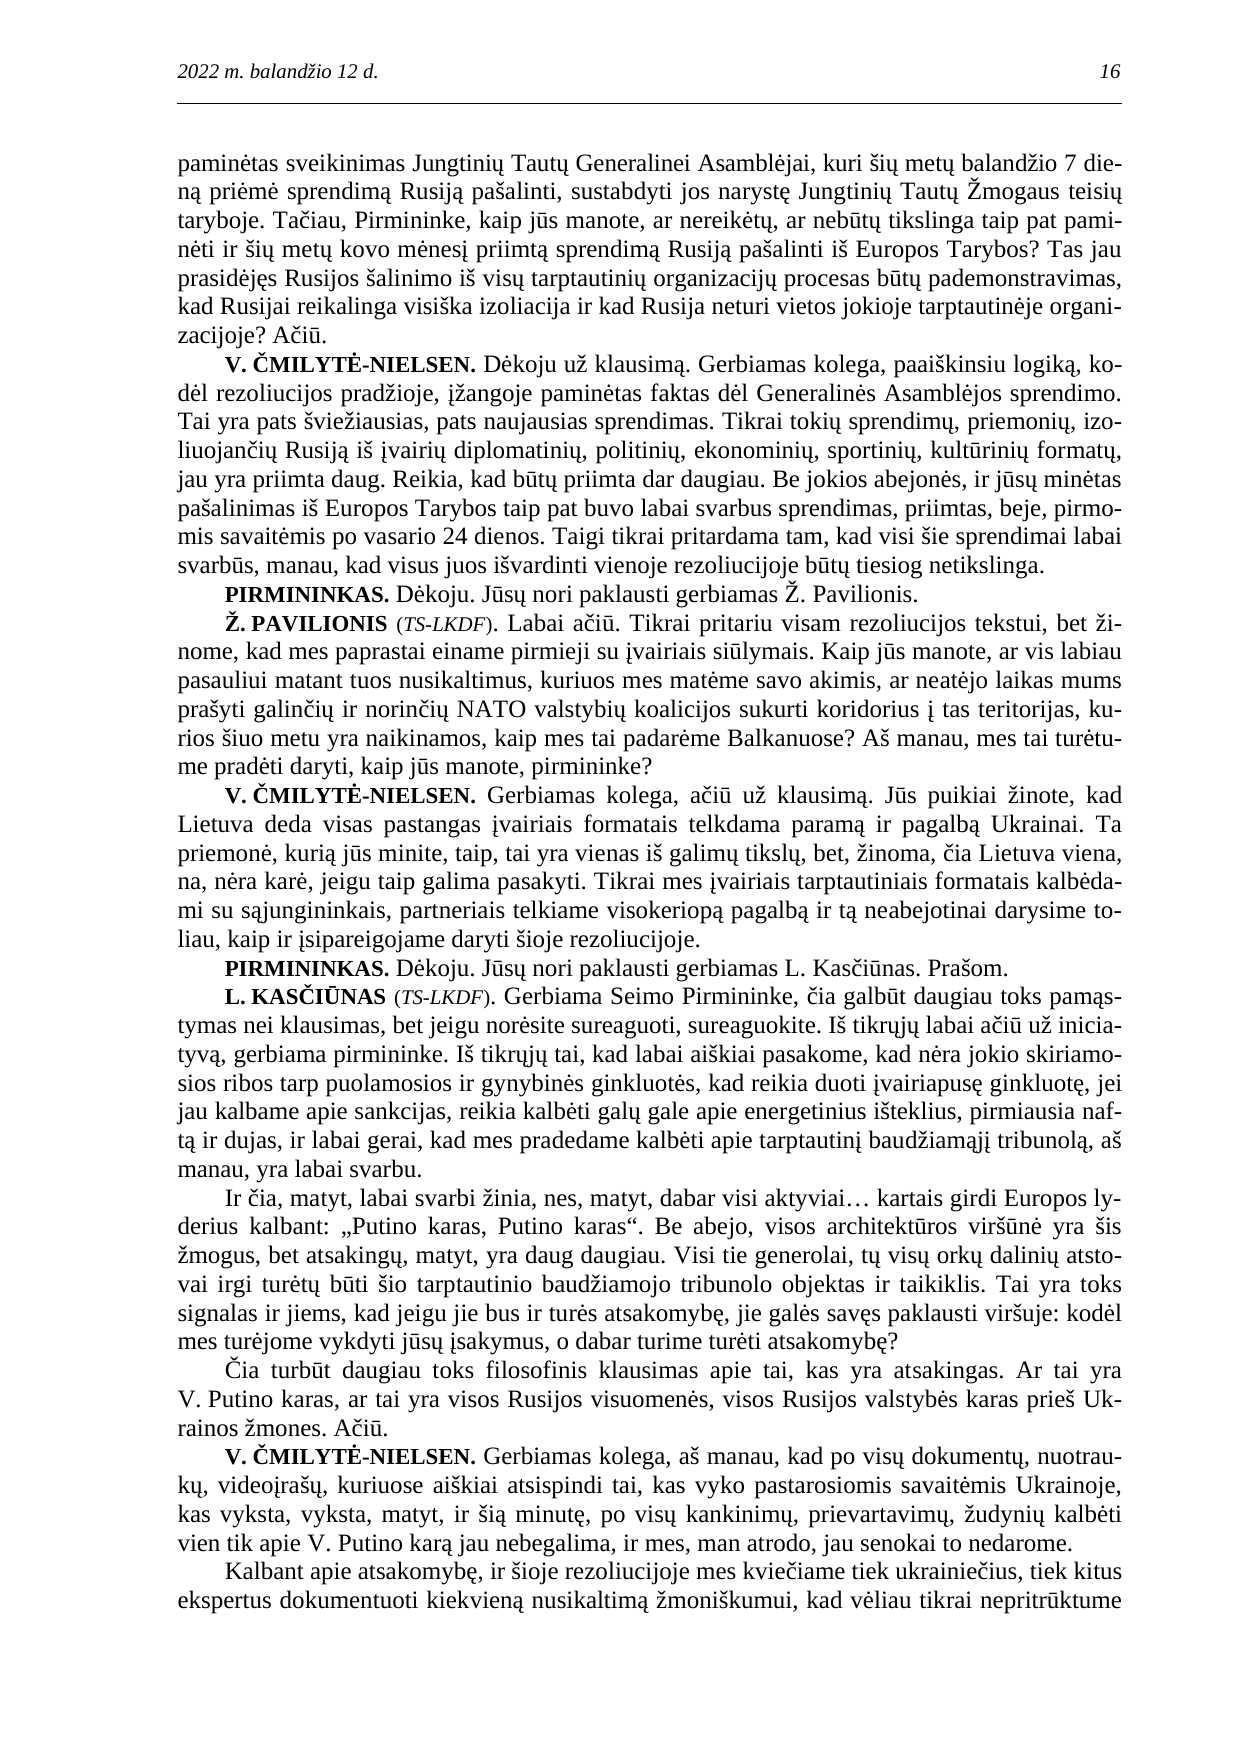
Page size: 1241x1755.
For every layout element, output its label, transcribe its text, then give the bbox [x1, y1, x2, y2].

text PIRMININKAS. Dė­ko­ju. Jū­sų no­ri pa­klaus­ti ger­bia­mas Ž. Pa­vi­lio­nis. [177, 579, 1122, 608]
text V. ČMILYTĖ-NIELSEN. Dė­ko­ju už klau­si­mą. Ger­bia­mas ko­le­ga, pa­aiš­kin­siu lo­gi­ką, ko­dėl re­zo­liu­ci­jos pra­džio­je, įžan­go­je pa­mi­nė­tas fak­tas dėl Ge­ne­ra­li­nės Asam­blė­jos spren­di­mo. Tai yra pats švie­žiau­sias, pats nau­jau­sias spren­di­mas. Tik­rai to­kių spren­di­mų, prie­mo­nių, izo­liuo­jan­čių Ru­si­ją iš įvai­rių di­plo­ma­ti­nių, po­li­ti­nių, eko­no­mi­nių, spor­ti­nių, kul­tū­ri­nių for­ma­tų, jau yra pri­im­ta daug. Rei­kia, kad bū­tų pri­im­ta dar dau­giau. Be jo­kios abe­jo­nės, ir jū­sų mi­nė­tas pa­ša­li­ni­mas iš Eu­ro­pos Ta­ry­bos taip pat bu­vo la­bai svar­bus spren­di­mas, pri­im­tas, be­je, pir­mo­mis sa­vai­tė­mis po va­sa­rio 24 die­nos. Tai­gi tik­rai pri­tar­da­ma tam, kad vi­si šie spren­di­mai la­bai svar­būs, ma­nau, kad vi­sus juos iš­var­din­ti vie­no­je re­zo­liu­ci­jo­je bū­tų tie­siog ne­tiks­lin­ga. [177, 349, 1122, 579]
text Ir čia, ma­tyt, la­bai svar­bi ži­nia, nes, ma­tyt, da­bar vi­si ak­ty­viai… kar­tais gir­di Eu­ro­pos ly­de­rius kal­bant: „Pu­ti­no ka­ras, Pu­ti­no ka­ras“. Be abe­jo, vi­sos ar­chi­tek­tū­ros vir­šū­nė yra šis žmo­gus, bet at­sa­kin­gų, ma­tyt, yra daug dau­giau. Vi­si tie ge­ne­ro­lai, tų vi­sų or­kų da­li­nių at­sto­vai ir­gi tu­rė­tų bū­ti šio tarp­tau­ti­nio bau­džia­mo­jo tri­bu­no­lo ob­jek­tas ir tai­kik­lis. Tai yra toks sig­na­las ir jiems, kad jei­gu jie bus ir tu­rės at­sa­ko­my­bę, jie ga­lės sa­vęs pa­klaus­ti vir­šu­je: ko­dėl mes tu­rė­jo­me vyk­dy­ti jū­sų įsa­ky­mus, o da­bar tu­ri­me tu­rė­ti at­sa­ko­my­bę? [177, 1183, 1122, 1355]
text PIRMININKAS. Dė­ko­ju. Jū­sų no­ri pa­klaus­ti ger­bia­mas L. Kas­čiū­nas. Pra­šom. [177, 953, 1122, 981]
text L. KASČIŪNAS (TS-LKDF). Ger­bia­ma Sei­mo Pir­mi­nin­ke, čia gal­būt dau­giau toks pa­mąs­ty­mas nei klau­si­mas, bet jei­gu no­rė­si­te su­re­a­guo­ti, su­re­a­guo­ki­te. Iš tik­rų­jų la­bai ačiū už ini­cia­ty­vą, ger­bia­ma pir­mi­nin­ke. Iš tik­rų­jų tai, kad la­bai aiš­kiai pa­sa­ko­me, kad nė­ra jo­kio ski­ria­mo­sios ri­bos tarp puo­la­mo­sios ir gy­ny­bi­nės gin­kluo­tės, kad rei­kia duo­ti įvai­ria­pu­sę gin­kluo­tę, jei jau kal­ba­me apie sank­ci­jas, rei­kia kal­bė­ti ga­lų ga­le apie ener­ge­ti­nius iš­tek­lius, pir­miau­sia naf­tą ir du­jas, ir la­bai ge­rai, kad mes pra­de­da­me kal­bė­ti apie tarp­tau­ti­nį bau­džia­mą­jį tri­bu­no­lą, aš ma­nau, yra la­bai svar­bu. [177, 981, 1122, 1183]
text Čia tur­būt dau­giau toks fi­lo­so­fi­nis klau­si­mas apie tai, kas yra at­sa­kin­gas. Ar tai yra V. Pu­ti­no ka­ras, ar tai yra vi­sos Ru­si­jos vi­suo­me­nės, vi­sos Ru­si­jos vals­ty­bės ka­ras prieš Uk­rai­nos žmo­nes. Ačiū. [177, 1355, 1122, 1441]
text Ž. PAVILIONIS (TS-LKDF). La­bai ačiū. Tik­rai pri­ta­riu vi­sam re­zo­liu­ci­jos teks­tui, bet ži­no­me, kad mes pa­pras­tai ei­na­me pir­mie­ji su įvai­riais siū­ly­mais. Kaip jūs ma­no­te, ar vis la­biau pa­sau­liui ma­tant tuos nu­si­kal­ti­mus, ku­riuos mes ma­tė­me sa­vo aki­mis, ar ne­at­ėjo lai­kas mums pra­šy­ti ga­lin­čių ir no­rin­čių NATO vals­ty­bių ko­a­li­ci­jos su­kur­ti ko­ri­do­rius į tas te­ri­to­ri­jas, ku­rios šiuo me­tu yra nai­ki­na­mos, kaip mes tai pa­da­rė­me Bal­ka­nuo­se? Aš ma­nau, mes tai tu­rė­tu­me pra­dė­ti da­ry­ti, kaip jūs ma­no­te, pir­mi­nin­ke? [177, 608, 1122, 780]
text Kal­bant apie at­sa­ko­my­bę, ir šio­je re­zo­liu­ci­jo­je mes kvie­čia­me tiek uk­rai­nie­čius, tiek ki­tus eks­per­tus do­ku­men­tuo­ti kiek­vie­ną nu­si­kal­ti­mą žmo­niš­ku­mui, kad vė­liau tik­rai ne­pri­trūk­tu­me [177, 1556, 1122, 1614]
text V. ČMILYTĖ-NIELSEN. Ger­bia­mas ko­le­ga, ačiū už klau­si­mą. Jūs pui­kiai ži­no­te, kad Lie­tu­va de­da vi­sas pa­stan­gas įvai­riais for­ma­tais telk­da­ma pa­ra­mą ir pa­gal­bą Uk­rai­nai. Ta prie­mo­nė, ku­rią jūs mi­ni­te, taip, tai yra vie­nas iš ga­li­mų tiks­lų, bet, ži­no­ma, čia Lie­tu­va vie­na, na, nė­ra ka­rė, jei­gu taip ga­li­ma pa­sa­ky­ti. Tik­rai mes įvai­riais tarp­tau­ti­niais for­ma­tais kal­bė­da­mi su są­jun­gi­nin­kais, part­ne­riais tel­kia­me vi­so­ke­rio­pą pa­gal­bą ir tą ne­abe­jo­ti­nai da­ry­si­me to­liau, kaip ir įsi­pa­rei­go­ja­me da­ry­ti šio­je re­zo­liu­ci­jo­je. [177, 780, 1122, 953]
text V. ČMILYTĖ-NIELSEN. Ger­bia­mas ko­le­ga, aš ma­nau, kad po vi­sų do­ku­men­tų, nuo­trau­kų, vi­de­o­į­ra­šų, ku­riuo­se aiš­kiai at­si­spin­di tai, kas vy­ko pas­ta­ro­sio­mis sa­vai­tė­mis Uk­rai­no­je, kas vyks­ta, vyks­ta, ma­tyt, ir šią mi­nu­tę, po vi­sų kan­ki­ni­mų, prie­var­ta­vi­mų, žu­dy­nių kal­bė­ti vien tik apie V. Pu­ti­no ka­rą jau ne­be­ga­li­ma, ir mes, man at­ro­do, jau se­no­kai to ne­da­ro­me. [177, 1441, 1122, 1556]
text pa­mi­nė­tas svei­ki­ni­mas Jung­ti­nių Tau­tų Ge­ne­ra­li­nei Asam­blė­jai, ku­ri šių me­tų ba­lan­džio 7 die­ną pri­ėmė spren­di­mą Ru­si­ją pa­ša­lin­ti, su­stab­dy­ti jos na­rys­tę Jung­ti­nių Tau­tų Žmo­gaus tei­sių ta­ry­bo­je. Ta­čiau, Pir­mi­nin­ke, kaip jūs ma­no­te, ar ne­rei­kė­tų, ar ne­bū­tų tiks­lin­ga taip pat pa­mi­nė­ti ir šių me­tų ko­vo mė­ne­sį pri­im­tą spren­di­mą Ru­si­ją pa­ša­lin­ti iš Eu­ro­pos Ta­ry­bos? Tas jau pra­si­dė­jęs Ru­si­jos ša­li­ni­mo iš vi­sų tarp­tau­ti­nių or­ga­ni­za­ci­jų pro­ce­sas bū­tų pa­de­monst­ra­vi­mas, kad Ru­si­jai rei­ka­lin­ga vi­siš­ka izo­lia­ci­ja ir kad Ru­si­ja ne­tu­ri vie­tos jo­kio­je tarp­tau­ti­nė­je or­ga­ni­za­ci­jo­je? Ačiū. [177, 148, 1122, 349]
